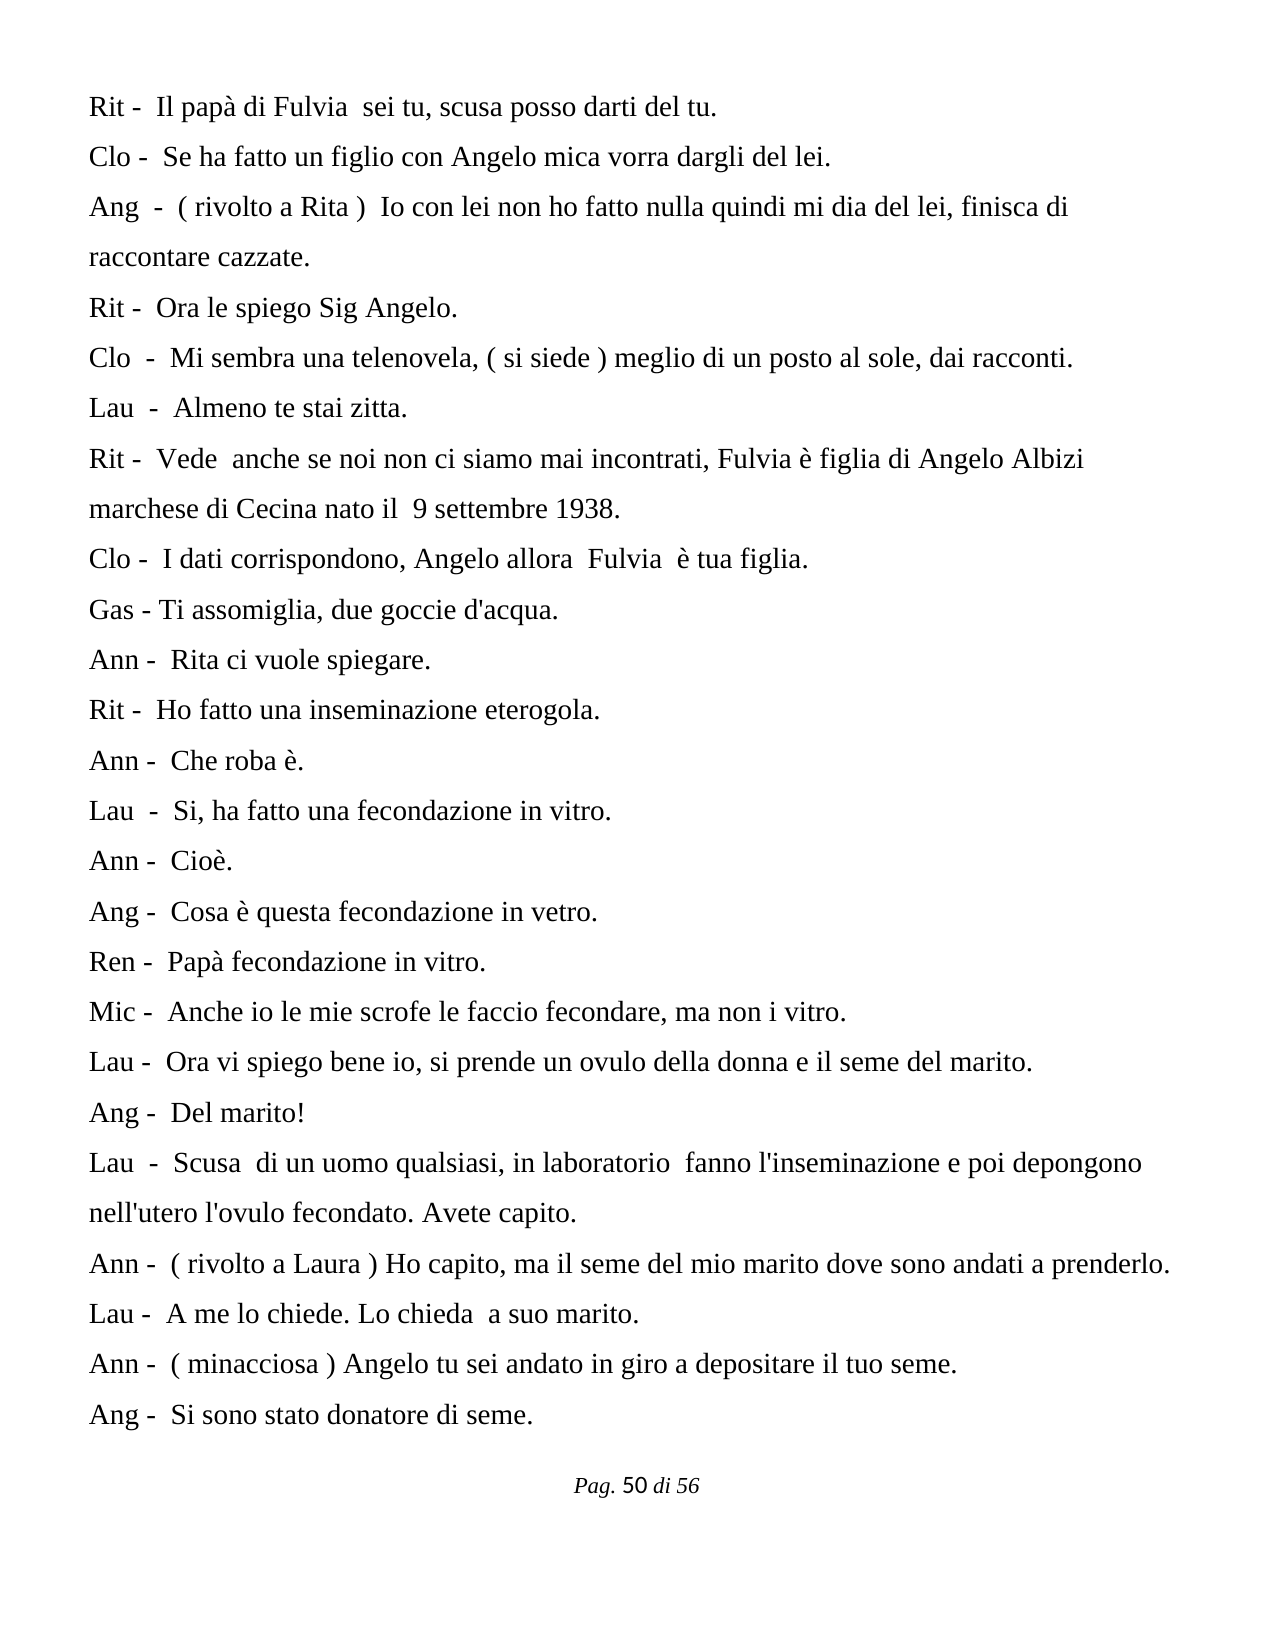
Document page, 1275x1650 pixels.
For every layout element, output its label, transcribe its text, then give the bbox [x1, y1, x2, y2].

text Rit - Il papà di Fulvia sei tu, scusa posso darti del tu. Clo - Se ha fatto un figlio con Angelo mica vorra dargli del lei. Ang - ( rivolto a Rita ) Io con lei non ho fatto nulla quindi mi dia del lei, finisca di raccontare cazzate. Rit - Ora le spiego Sig Angelo. Clo - Mi sembra una telenovela, ( si siede ) meglio di un posto al sole, dai racconti. Lau - Almeno te stai zitta. Rit - Vede anche se noi non ci siamo mai incontrati, Fulvia è figlia di Angelo Albizi marchese di Cecina nato il 9 settembre 1938. Clo - I dati corrispondono, Angelo allora Fulvia è tua figlia. Gas - Ti assomiglia, due goccie d'acqua. Ann - Rita ci vuole spiegare. Rit - Ho fatto una inseminazione eterogola. Ann - Che roba è. Lau - Si, ha fatto una fecondazione in vitro. Ann - Cioè. Ang - Cosa è questa fecondazione in vetro. Ren - Papà fecondazione in vitro. Mic - Anche io le mie scrofe le faccio fecondare, ma non i vitro. Lau - Ora vi spiego bene io, si prende un ovulo della donna e il seme del marito. Ang - Del marito! Lau - Scusa di un uomo qualsiasi, in laboratorio fanno l'inseminazione e poi depongono nell'utero l'ovulo fecondato. Avete capito. [89, 89, 1186, 1229]
text Ann - ( rivolto a Laura ) Ho capito, ma il seme del mio marito dove sono andati a prenderlo. Lau - A me lo chiede. Lo chieda a suo marito. Ann - ( minacciosa ) Angelo tu sei andato in giro a depositare il tuo seme. Ang - Si sono stato donatore di seme. [89, 1246, 1186, 1430]
